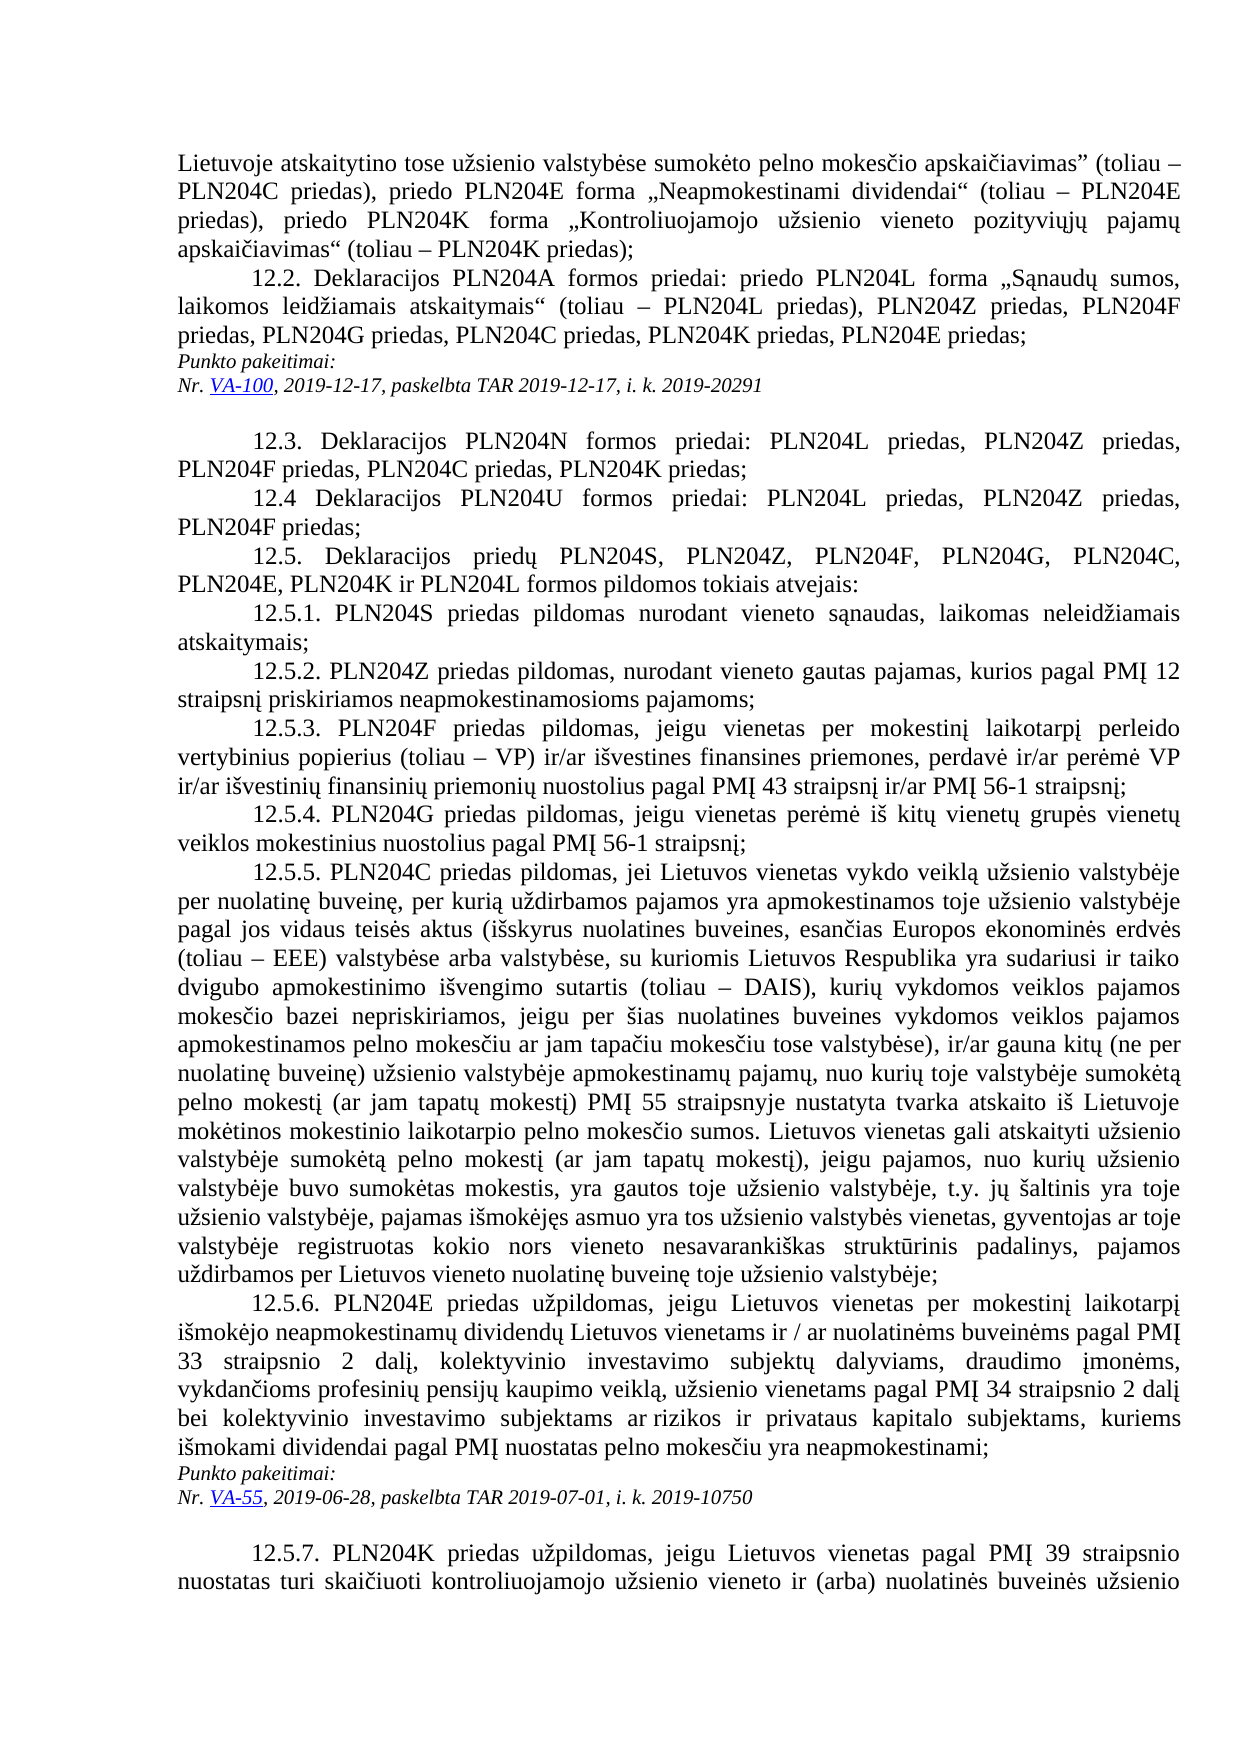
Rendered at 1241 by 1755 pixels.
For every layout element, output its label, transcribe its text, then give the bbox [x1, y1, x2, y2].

text 12.3. Deklaracijos PLN204N formos priedai: PLN204L priedas, PLN204Z priedas, PLN204F priedas, PLN204C priedas, PLN204K priedas; [177, 426, 1181, 483]
text 12.5.7. PLN204K priedas užpildomas, jeigu Lietuvos vienetas pagal PMĮ 39 straipsnio nuostatas turi skaičiuoti kontroliuojamojo užsienio vieneto ir (arba) nuolatinės buveinės užsienio [177, 1538, 1181, 1595]
text Nr. VA-100, 2019-12-17, paskelbta TAR 2019-12-17, i. k. 2019-20291 [177, 373, 1181, 397]
text 12.5.3. PLN204F priedas pildomas, jeigu vienetas per mokestinį laikotarpį perleido vertybinius popierius (toliau – VP) ir/ar išvestines finansines priemones, perdavė ir/ar perėmė VP ir/ar išvestinių finansinių priemonių nuostolius pagal PMĮ 43 straipsnį ir/ar PMĮ 56-1 straipsnį; [177, 713, 1181, 799]
text 12.5.5. PLN204C priedas pildomas, jei Lietuvos vienetas vykdo veiklą užsienio valstybėje per nuolatinę buveinę, per kurią uždirbamos pajamos yra apmokestinamos toje užsienio valstybėje pagal jos vidaus teisės aktus (išskyrus nuolatines buveines, esančias Europos ekonominės erdvės (toliau – EEE) valstybėse arba valstybėse, su kuriomis Lietuvos Respublika yra sudariusi ir taiko dvigubo apmokestinimo išvengimo sutartis (toliau – DAIS), kurių vykdomos veiklos pajamos mokesčio bazei nepriskiriamos, jeigu per šias nuolatines buveines vykdomos veiklos pajamos apmokestinamos pelno mokesčiu ar jam tapačiu mokesčiu tose valstybėse), ir/ar gauna kitų (ne per nuolatinę buveinę) užsienio valstybėje apmokestinamų pajamų, nuo kurių toje valstybėje sumokėtą pelno mokestį (ar jam tapatų mokestį) PMĮ 55 straipsnyje nustatyta tvarka atskaito iš Lietuvoje mokėtinos mokestinio laikotarpio pelno mokesčio sumos. Lietuvos vienetas gali atskaityti užsienio valstybėje sumokėtą pelno mokestį (ar jam tapatų mokestį), jeigu pajamos, nuo kurių užsienio valstybėje buvo sumokėtas mokestis, yra gautos toje užsienio valstybėje, t.y. jų šaltinis yra toje užsienio valstybėje, pajamas išmokėjęs asmuo yra tos užsienio valstybės vienetas, gyventojas ar toje valstybėje registruotas kokio nors vieneto nesavarankiškas struktūrinis padalinys, pajamos uždirbamos per Lietuvos vieneto nuolatinę buveinę toje užsienio valstybėje; [177, 857, 1181, 1288]
text 12.5.2. PLN204Z priedas pildomas, nurodant vieneto gautas pajamas, kurios pagal PMĮ 12 straipsnį priskiriamos neapmokestinamosioms pajamoms; [177, 656, 1181, 713]
text 12.2. Deklaracijos PLN204A formos priedai: priedo PLN204L forma „Sąnaudų sumos, laikomos leidžiamais atskaitymais“ (toliau – PLN204L priedas), PLN204Z priedas, PLN204F priedas, PLN204G priedas, PLN204C priedas, PLN204K priedas, PLN204E priedas; [177, 263, 1181, 349]
text 12.5.6. PLN204E priedas užpildomas, jeigu Lietuvos vienetas per mokestinį laikotarpį išmokėjo neapmokestinamų dividendų Lietuvos vienetams ir / ar nuolatinėms buveinėms pagal PMĮ 33 straipsnio 2 dalį, kolektyvinio investavimo subjektų dalyviams, draudimo įmonėms, vykdančioms profesinių pensijų kaupimo veiklą, užsienio vienetams pagal PMĮ 34 straipsnio 2 dalį bei kolektyvinio investavimo subjektams ar rizikos ir privataus kapitalo subjektams, kuriems išmokami dividendai pagal PMĮ nuostatas pelno mokesčiu yra neapmokestinami; [177, 1288, 1181, 1461]
text Lietuvoje atskaitytino tose užsienio valstybėse sumokėto pelno mokesčio apskaičiavimas” (toliau – PLN204C priedas), priedo PLN204E forma „Neapmokestinami dividendai“ (toliau – PLN204E priedas), priedo PLN204K forma „Kontroliuojamojo užsienio vieneto pozityviųjų pajamų apskaičiavimas“ (toliau – PLN204K priedas); [177, 148, 1181, 263]
text Nr. VA-55, 2019-06-28, paskelbta TAR 2019-07-01, i. k. 2019-10750 [177, 1485, 1181, 1509]
text 12.5. Deklaracijos priedų PLN204S, PLN204Z, PLN204F, PLN204G, PLN204C, PLN204E, PLN204K ir PLN204L formos pildomos tokiais atvejais: [177, 541, 1181, 598]
text Punkto pakeitimai: [177, 349, 1181, 373]
text 12.4 Deklaracijos PLN204U formos priedai: PLN204L priedas, PLN204Z priedas, PLN204F priedas; [177, 483, 1181, 541]
text Punkto pakeitimai: [177, 1461, 1181, 1485]
text 12.5.4. PLN204G priedas pildomas, jeigu vienetas perėmė iš kitų vienetų grupės vienetų veiklos mokestinius nuostolius pagal PMĮ 56-1 straipsnį; [177, 799, 1181, 857]
text 12.5.1. PLN204S priedas pildomas nurodant vieneto sąnaudas, laikomas neleidžiamais atskaitymais; [177, 598, 1181, 656]
